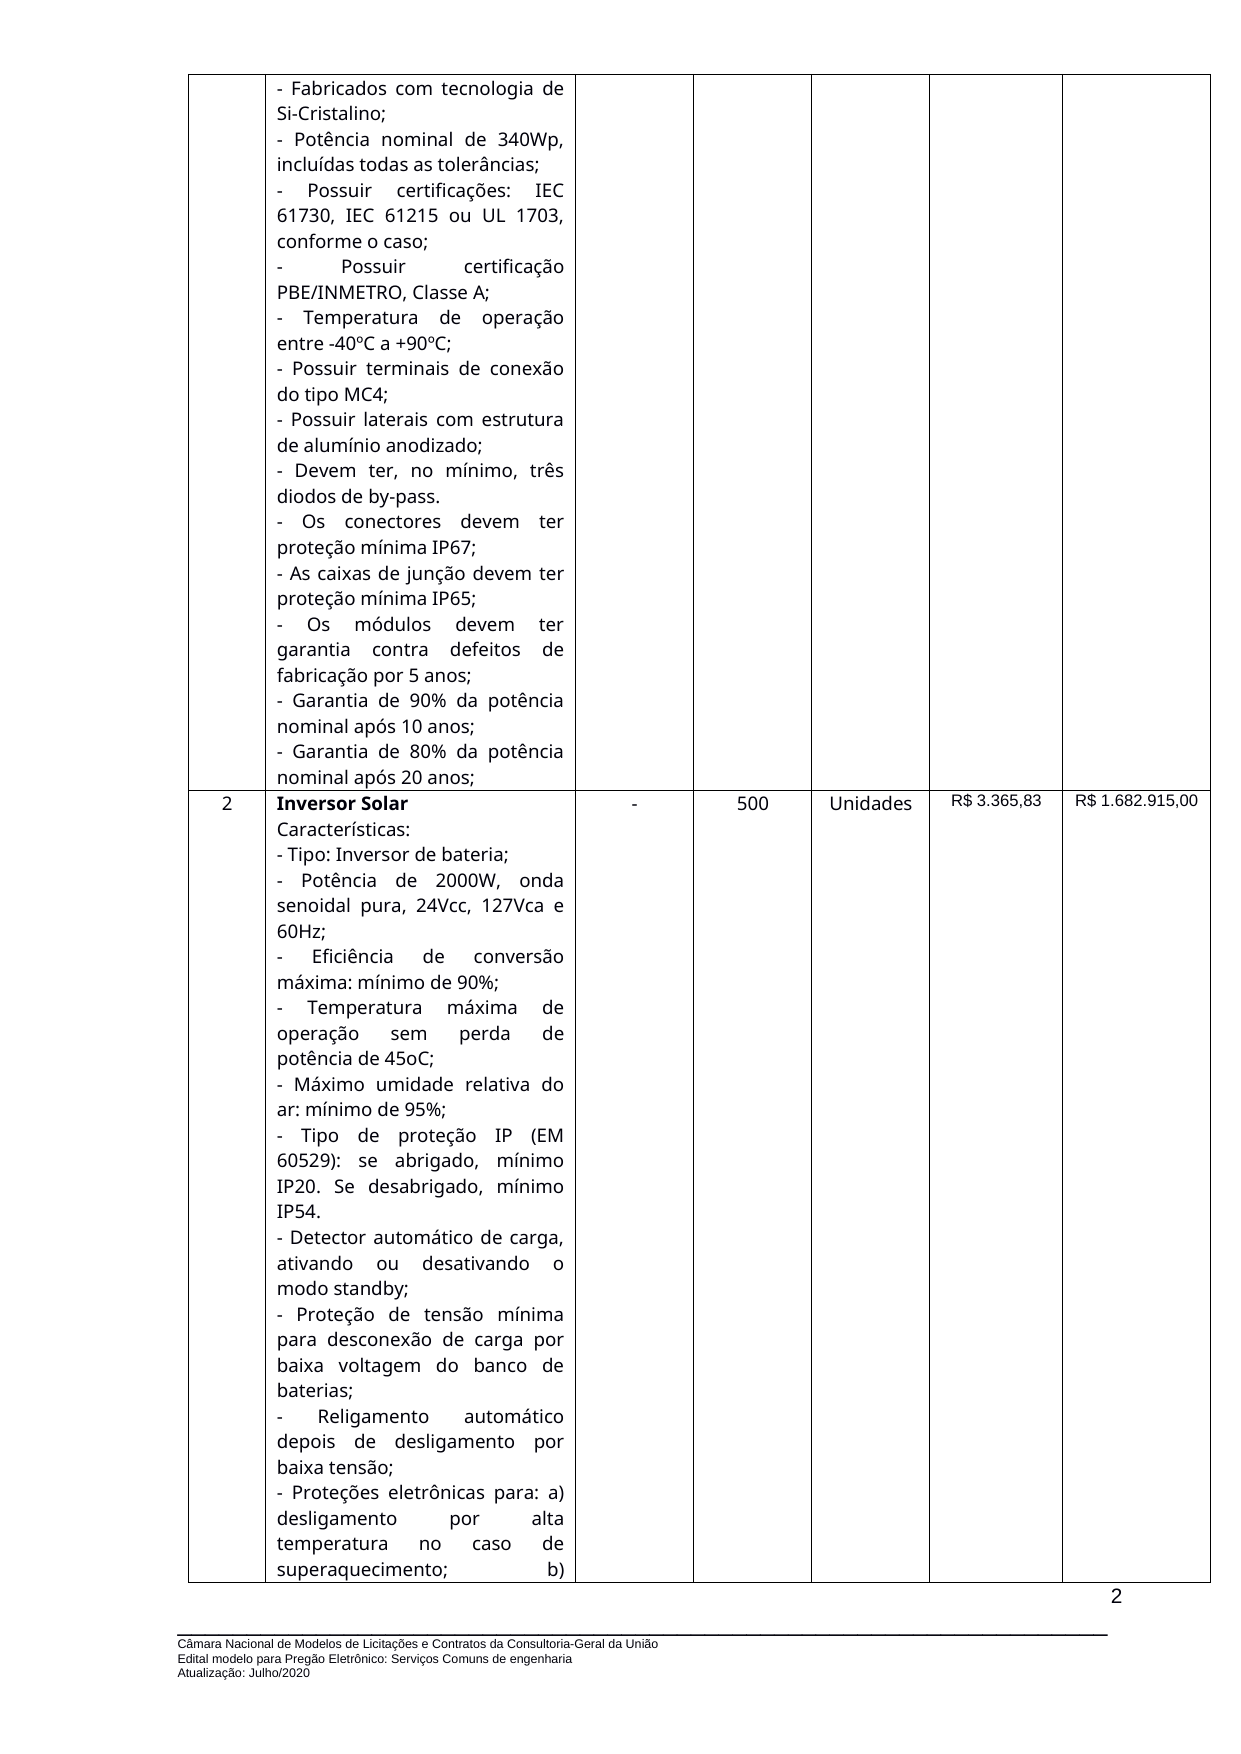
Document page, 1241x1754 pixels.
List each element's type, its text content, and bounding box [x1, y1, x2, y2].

table_cell [812, 75, 929, 789]
table_cell [694, 75, 811, 789]
table_cell [189, 75, 265, 789]
table_cell Unidades [812, 791, 929, 1582]
table_cell [1063, 75, 1210, 789]
table_cell R$ 1.682.915,00 [1063, 791, 1210, 1582]
table_cell 500 [694, 791, 811, 1582]
table_cell 2 [189, 791, 265, 1582]
table_cell R$ 3.365,83 [930, 791, 1062, 1582]
table_cell - [576, 791, 693, 1582]
table_cell - [576, 75, 693, 789]
table_cell [930, 75, 1062, 789]
